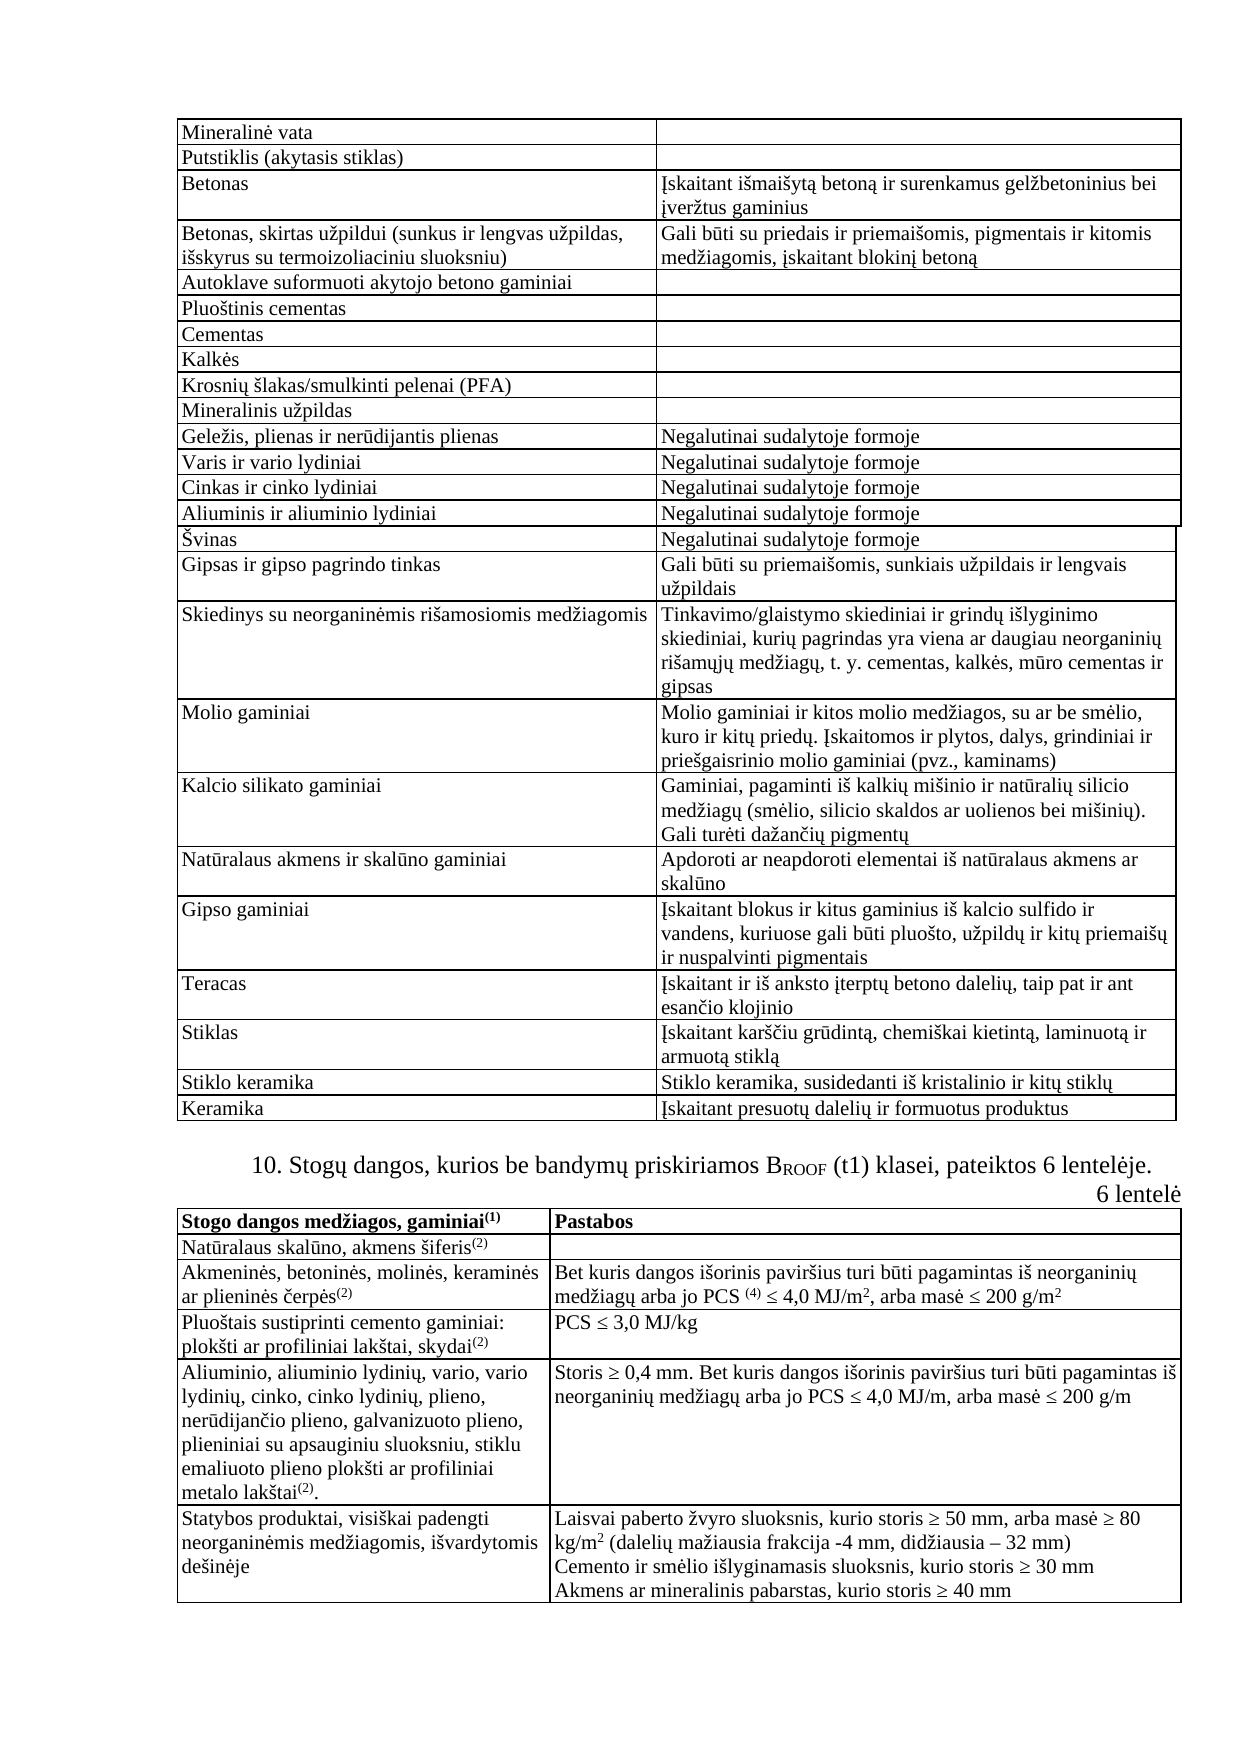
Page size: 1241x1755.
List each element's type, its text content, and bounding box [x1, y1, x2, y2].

table_cell Stiklo keramika [178, 1070, 656, 1094]
table_cell [1177, 1069, 1181, 1094]
table_cell Gali būti su priemaišomis, sunkiais užpildais ir lengvais užpildais [657, 552, 1175, 600]
table_cell Gipso gaminiai [178, 897, 656, 969]
table_header Pastabos [551, 1209, 1180, 1233]
table_cell Mineralinė vata [178, 120, 656, 144]
table_cell Negalutinai sudalytoje formoje [657, 501, 1180, 525]
table_cell Įskaitant karščiu grūdintą, chemiškai kietintą, laminuotą ir armuotą stiklą [657, 1020, 1175, 1068]
table_cell [1177, 969, 1181, 1019]
table_cell Gali būti su priedais ir priemaišomis, pigmentais ir kitomis medžiagomis, įskaitant blokinį betoną [657, 221, 1180, 269]
table_cell [657, 145, 1180, 169]
table_cell [1177, 1019, 1181, 1068]
table_cell Mineralinis užpildas [178, 398, 656, 422]
table_cell Gaminiai, pagaminti iš kalkių mišinio ir natūralių silicio medžiagų (smėlio, silicio skaldos ar uolienos bei mišinių). Gali turėti dažančių pigmentų [657, 773, 1175, 846]
table_cell Aliuminis ir aliuminio lydiniai [178, 501, 656, 525]
table_cell PCS ≤ 3,0 MJ/kg [551, 1310, 1180, 1358]
table_cell [551, 1235, 1180, 1259]
table_cell Įskaitant išmaišytą betoną ir surenkamus gelžbetoninius bei įveržtus gaminius [657, 171, 1180, 219]
table_cell Putstiklis (akytasis stiklas) [178, 145, 656, 169]
table_cell Stiklas [178, 1020, 656, 1068]
table_cell [1177, 846, 1181, 895]
table_cell [1177, 600, 1181, 698]
table_cell [657, 270, 1180, 294]
table_cell [657, 322, 1180, 346]
table_cell [657, 373, 1180, 397]
table_cell Tinkavimo/glaistymo skiediniai ir grindų išlyginimo skiediniai, kurių pagrindas yra viena ar daugiau neorganinių rišamųjų medžiagų, t. y. cementas, kalkės, mūro cementas ir gipsas [657, 602, 1175, 698]
table_cell Aliuminio, aliuminio lydinių, vario, vario lydinių, cinko, cinko lydinių, plieno, nerūdijančio plieno, galvanizuoto plieno, plieniniai su apsauginiu sluoksniu, stiklu emaliuoto plieno plokšti ar profiliniai metalo lakštai(2). [178, 1360, 549, 1504]
table_cell Kalcio silikato gaminiai [178, 773, 656, 846]
table_cell Negalutinai sudalytoje formoje [657, 424, 1180, 448]
table_cell Geležis, plienas ir nerūdijantis plienas [178, 424, 656, 448]
table_cell [1177, 1094, 1181, 1120]
table_cell Keramika [178, 1096, 656, 1120]
table_cell Laisvai paberto žvyro sluoksnis, kurio storis ≥ 50 mm, arba masė ≥ 80 kg/m2 (dalelių mažiausia frakcija -4 mm, didžiausia – 32 mm) Cemento ir smėlio išlyginamasis sluoksnis, kurio storis ≥ 30 mm Akmens ar mineralinis pabarstas, kurio storis ≥ 40 mm [551, 1506, 1180, 1602]
table_cell Molio gaminiai [178, 700, 656, 772]
table_cell Teracas [178, 971, 656, 1019]
table_cell Apdoroti ar neapdoroti elementai iš natūralaus akmens ar skalūno [657, 847, 1175, 895]
table_cell Akmeninės, betoninės, molinės, keraminės ar plieninės čerpės(2) [178, 1260, 549, 1308]
table_cell Betonas [178, 171, 656, 219]
table_cell Natūralaus skalūno, akmens šiferis(2) [178, 1235, 549, 1259]
table_cell Stiklo keramika, susidedanti iš kristalinio ir kitų stiklų [657, 1070, 1175, 1094]
table_cell [1177, 527, 1181, 551]
table_cell Autoklave suformuoti akytojo betono gaminiai [178, 270, 656, 294]
table_cell Įskaitant blokus ir kitus gaminius iš kalcio sulfido ir vandens, kuriuose gali būti pluošto, užpildų ir kitų priemaišų ir nuspalvinti pigmentais [657, 897, 1175, 969]
table_cell Skiedinys su neorganinėmis rišamosiomis medžiagomis [178, 602, 656, 698]
table_cell [1177, 772, 1181, 846]
table_header Stogo dangos medžiagos, gaminiai(1) [178, 1209, 549, 1233]
table_cell Įskaitant ir iš anksto įterptų betono dalelių, taip pat ir ant esančio klojinio [657, 971, 1175, 1019]
table_cell Betonas, skirtas užpildui (sunkus ir lengvas užpildas, išskyrus su termoizoliaciniu sluoksniu) [178, 221, 656, 269]
table_cell Gipsas ir gipso pagrindo tinkas [178, 552, 656, 600]
table_cell [657, 120, 1180, 144]
table_cell [1177, 551, 1181, 600]
table_cell Molio gaminiai ir kitos molio medžiagos, su ar be smėlio, kuro ir kitų priedų. Įskaitomos ir plytos, dalys, grindiniai ir priešgaisrinio molio gaminiai (pvz., kaminams) [657, 700, 1175, 772]
table_cell Kalkės [178, 347, 656, 371]
table_cell Negalutinai sudalytoje formoje [657, 475, 1180, 499]
table_cell Bet kuris dangos išorinis paviršius turi būti pagamintas iš neorganinių medžiagų arba jo PCS (4) ≤ 4,0 MJ/m2, arba masė ≤ 200 g/m2 [551, 1260, 1180, 1308]
table_cell [657, 398, 1180, 422]
table_cell [657, 347, 1180, 371]
table_cell [657, 296, 1180, 320]
table_cell Negalutinai sudalytoje formoje [657, 450, 1180, 474]
table_cell Varis ir vario lydiniai [178, 450, 656, 474]
table_cell Cinkas ir cinko lydiniai [178, 475, 656, 499]
table_cell Pluoštais sustiprinti cemento gaminiai: plokšti ar profiliniai lakštai, skydai(2) [178, 1310, 549, 1358]
table_cell Natūralaus akmens ir skalūno gaminiai [178, 847, 656, 895]
table_cell Įskaitant presuotų dalelių ir formuotus produktus [657, 1096, 1175, 1120]
table_cell Negalutinai sudalytoje formoje [657, 527, 1175, 551]
table_cell Statybos produktai, visiškai padengti neorganinėmis medžiagomis, išvardytomis dešinėje [178, 1506, 549, 1602]
table_cell [1177, 698, 1181, 772]
table_cell Krosnių šlakas/smulkinti pelenai (PFA) [178, 373, 656, 397]
table_cell Storis ≥ 0,4 mm. Bet kuris dangos išorinis paviršius turi būti pagamintas iš neorganinių medžiagų arba jo PCS ≤ 4,0 MJ/m, arba masė ≤ 200 g/m [551, 1360, 1180, 1504]
table_cell Cementas [178, 322, 656, 346]
table_cell Pluoštinis cementas [178, 296, 656, 320]
table_cell Švinas [178, 527, 656, 551]
table_cell [1177, 895, 1181, 969]
text 6 lentelė [177, 1179, 1181, 1207]
text 10. Stogų dangos, kurios be bandymų priskiriamos BROOF (t1) klasei, pateiktos 6 lentelėje. [177, 1150, 1181, 1179]
